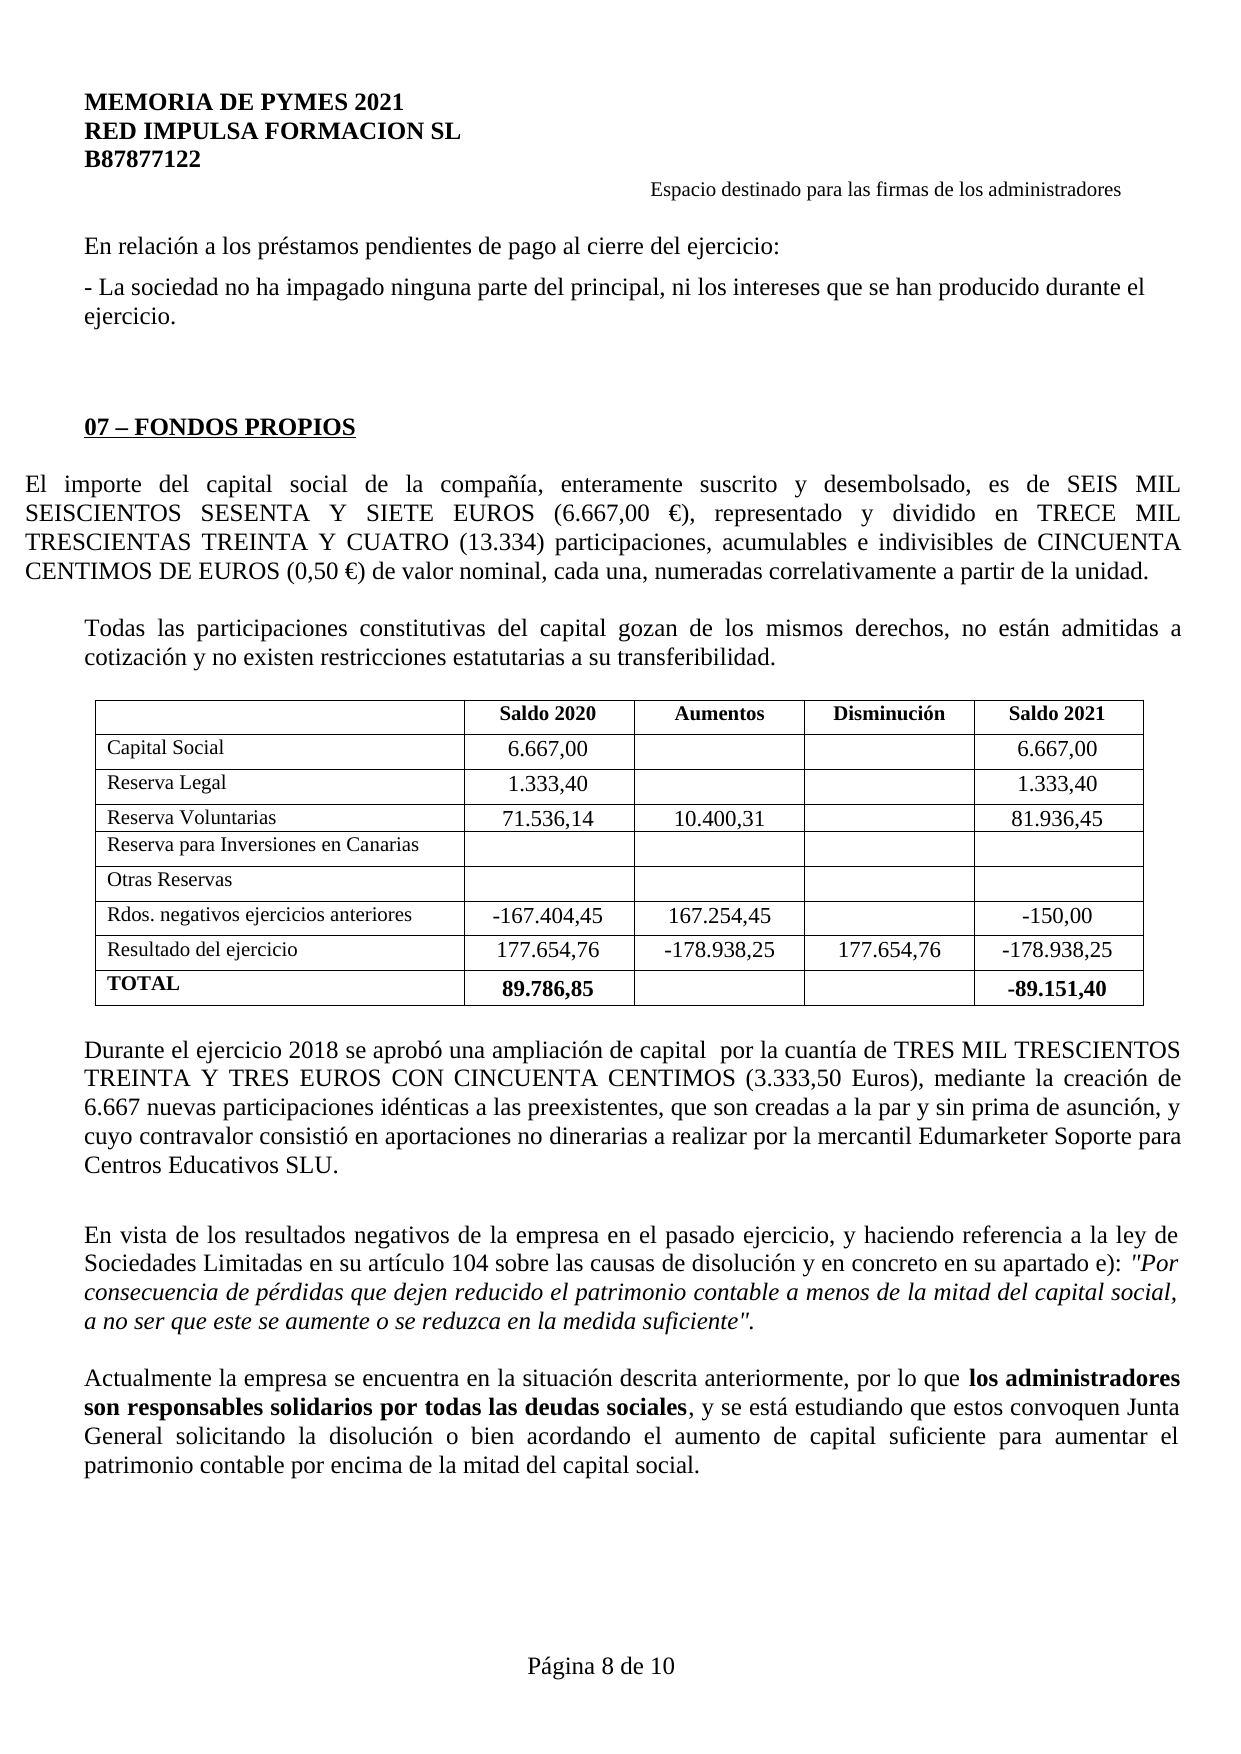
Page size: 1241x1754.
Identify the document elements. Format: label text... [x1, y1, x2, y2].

table_cell Rdos. negativos ejercicios anteriores [96, 902, 464, 935]
table_header Saldo 2020 [465, 701, 634, 734]
table_cell -89.151,40 [975, 971, 1143, 1005]
table_cell [465, 832, 634, 866]
table_cell 89.786,85 [465, 971, 634, 1005]
table_cell TOTAL [96, 971, 464, 1005]
table_cell -178.938,25 [975, 936, 1143, 970]
text Todas las participaciones constitutivas del capital gozan de los mismos derechos, no están admitidas a cotización y no existen restricciones estatutarias a su transferibilidad. [84, 613, 1182, 671]
text Durante el ejercicio 2018 se aprobó una ampliación de capital por la cuantía de TRES MIL TRESCIENTOS TREINTA Y TRES EUROS CON CINCUENTA CENTIMOS (3.333,50 Euros), mediante la creación de 6.667 nuevas participaciones idénticas a las preexistentes, que son creadas a la par y sin prima de asunción, y cuyo contravalor consistió en aportaciones no dinerarias a realizar por la mercantil Edumarketer Soporte para Centros Educativos SLU. [84, 1035, 1182, 1178]
text En relación a los préstamos pendientes de pago al cierre del ejercicio: [84, 231, 1215, 259]
table_cell -150,00 [975, 902, 1143, 935]
table_header Saldo 2021 [975, 701, 1143, 734]
table_cell 177.654,76 [465, 936, 634, 970]
table_cell [975, 832, 1143, 866]
table_cell 6.667,00 [465, 735, 634, 769]
table_cell [805, 867, 974, 901]
table_cell 167.254,45 [635, 902, 804, 935]
table_cell -178.938,25 [635, 936, 804, 970]
text El importe del capital social de la compañía, enteramente suscrito y desembolsado, es de SEIS MIL SEISCIENTOS SESENTA Y SIETE EUROS (6.667,00 €), representado y dividido en TRECE MIL TRESCIENTAS TREINTA Y CUATRO (13.334) participaciones, acumulables e indivisibles de CINCUENTA CENTIMOS DE EUROS (0,50 €) de valor nominal, cada una, numeradas correlativamente a partir de la unidad. [25, 469, 1182, 584]
table_cell [635, 770, 804, 804]
table_cell Reserva Legal [96, 770, 464, 804]
table_cell 71.536,14 [465, 805, 634, 831]
table_header [96, 701, 464, 734]
text 07 – FONDOS PROPIOS [84, 412, 1182, 441]
table_cell 10.400,31 [635, 805, 804, 831]
table_cell [635, 832, 804, 866]
text En vista de los resultados negativos de la empresa en el pasado ejercicio, y haciendo referencia a la ley de Sociedades Limitadas en su artículo 104 sobre las causas de disolución y en concreto en su apartado e): "Por consecuencia de pérdidas que dejen reducido el patrimonio contable a menos de la mitad del capital social, a no ser que este se aumente o se reduzca en la medida suficiente". [84, 1220, 1180, 1335]
table_cell Reserva Voluntarias [96, 805, 464, 831]
text Actualmente la empresa se encuentra en la situación descrita anteriormente, por lo que los administradores son responsables solidarios por todas las deudas sociales, y se está estudiando que estos convoquen Junta General solicitando la disolución o bien acordando el aumento de capital suficiente para aumentar el patrimonio contable por encima de la mitad del capital social. [84, 1363, 1180, 1478]
table_cell 6.667,00 [975, 735, 1143, 769]
table_cell [635, 735, 804, 769]
table_cell [805, 971, 974, 1005]
table_cell [805, 770, 974, 804]
table_cell 81.936,45 [975, 805, 1143, 831]
table_cell 177.654,76 [805, 936, 974, 970]
table_header Disminución [805, 701, 974, 734]
table_header Aumentos [635, 701, 804, 734]
table_cell [635, 971, 804, 1005]
table_cell [635, 867, 804, 901]
table_cell 1.333,40 [975, 770, 1143, 804]
table_cell [805, 805, 974, 831]
table_cell Resultado del ejercicio [96, 936, 464, 970]
table_cell -167.404,45 [465, 902, 634, 935]
table_cell [805, 735, 974, 769]
text - La sociedad no ha impagado ninguna parte del principal, ni los intereses que se han producido durante el ejercicio. [84, 272, 1215, 329]
table_cell [465, 867, 634, 901]
table_cell Reserva para Inversiones en Canarias [96, 832, 464, 866]
table_cell [975, 867, 1143, 901]
table_cell Capital Social [96, 735, 464, 769]
table_cell [805, 902, 974, 935]
table_cell Otras Reservas [96, 867, 464, 901]
table_cell [805, 832, 974, 866]
table_cell 1.333,40 [465, 770, 634, 804]
